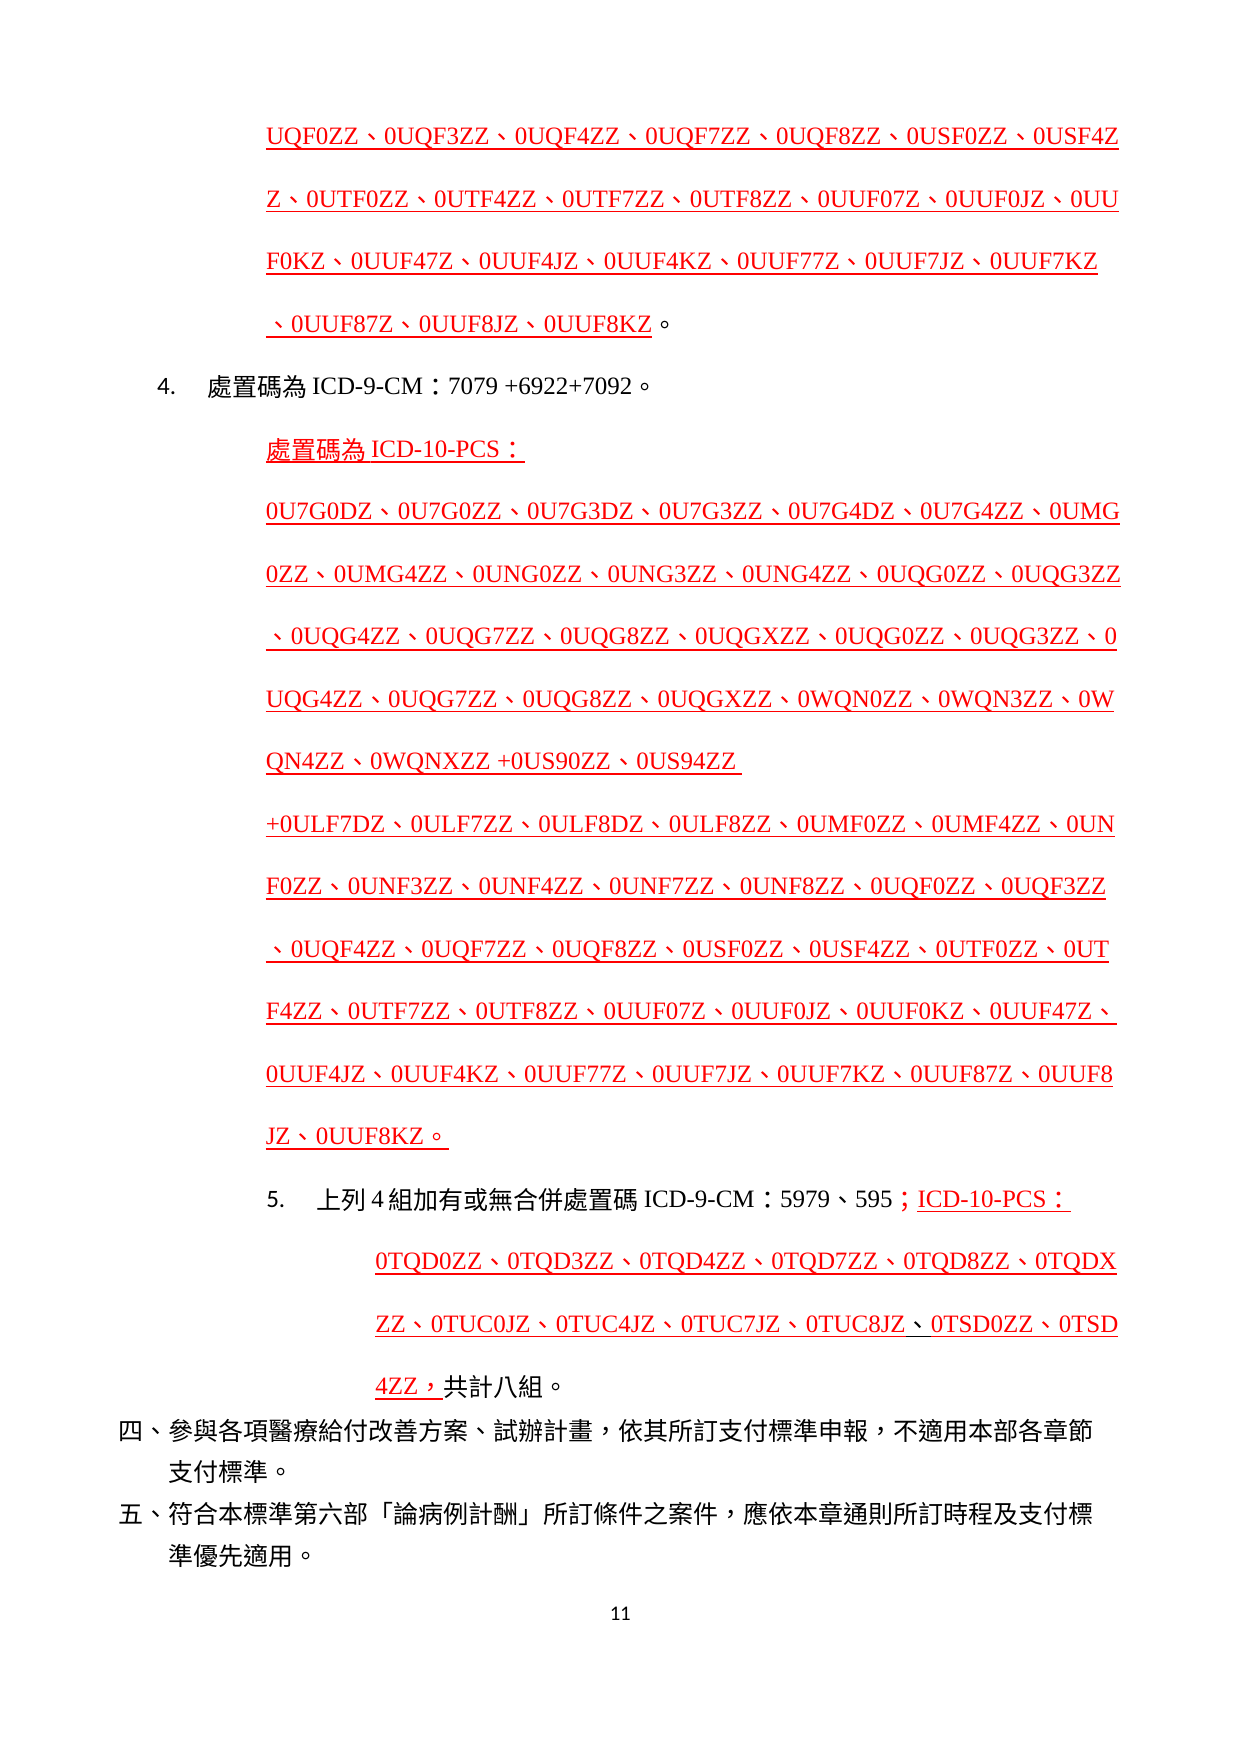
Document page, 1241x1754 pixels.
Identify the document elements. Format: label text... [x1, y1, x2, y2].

list 處置碼為ICD-9-CM：7079 +6922+7092。 [157, 344, 1122, 407]
text 五、符合本標準第六部「論病例計酬」所訂條件之案件，應依本章通則所訂時程及支付標準優先適用。 [118, 1490, 1097, 1573]
text 處置碼為ICD-10-PCS：0U7G0DZ、0U7G0ZZ、0U7G3DZ、0U7G3ZZ、0U7G4DZ、0U7G4ZZ、0UMG0ZZ、0UMG4ZZ、0UNG0ZZ、0UNG3ZZ、0UNG4ZZ、0UQG0ZZ、0UQG3ZZ、0UQG4ZZ、0UQG7ZZ、0UQG8ZZ、0UQGXZZ、0UQG0ZZ、0UQG3ZZ、0UQG4ZZ、0UQG7ZZ、0UQG8ZZ、0UQGXZZ、0WQN0ZZ、0WQN3ZZ、0WQN4ZZ、0WQNXZZ +0US90ZZ、0US94ZZ +0ULF7DZ、0ULF7ZZ、0ULF8DZ、0ULF8ZZ、0UMF0ZZ、0UMF4ZZ、0UNF0ZZ、0UNF3ZZ、0UNF4ZZ、0UNF7ZZ、0UNF8ZZ、0UQF0ZZ、0UQF3ZZ、0UQF4ZZ、0UQF7ZZ、0UQF8ZZ、0USF0ZZ、0USF4ZZ、0UTF0ZZ、0UTF4ZZ、0UTF7ZZ、0UTF8ZZ、0UUF07Z、0UUF0JZ、0UUF0KZ、0UUF47Z、0UUF4JZ、0UUF4KZ、0UUF77Z、0UUF7JZ、0UUF7KZ、0UUF87Z、0UUF8JZ、0UUF8KZ。 [266, 407, 1122, 1157]
text UQF0ZZ、0UQF3ZZ、0UQF4ZZ、0UQF7ZZ、0UQF8ZZ、0USF0ZZ、0USF4ZZ、0UTF0ZZ、0UTF4ZZ、0UTF7ZZ、0UTF8ZZ、0UUF07Z、0UUF0JZ、0UUF0KZ、0UUF47Z、0UUF4JZ、0UUF4KZ、0UUF77Z、0UUF7JZ、0UUF7KZ、0UUF87Z、0UUF8JZ、0UUF8KZ。 [266, 94, 1122, 344]
list 上列4組加有或無合併處置碼ICD-9-CM：5979、595；ICD-10-PCS：0TQD0ZZ、0TQD3ZZ、0TQD4ZZ、0TQD7ZZ、0TQD8ZZ、0TQDXZZ、0TUC0JZ、0TUC4JZ、0TUC7JZ、0TUC8JZ、0TSD0ZZ、0TSD4ZZ，共計八組。 [266, 1157, 1122, 1407]
text 四、參與各項醫療給付改善方案、試辦計畫，依其所訂支付標準申報，不適用本部各章節支付標準。 [118, 1407, 1097, 1490]
